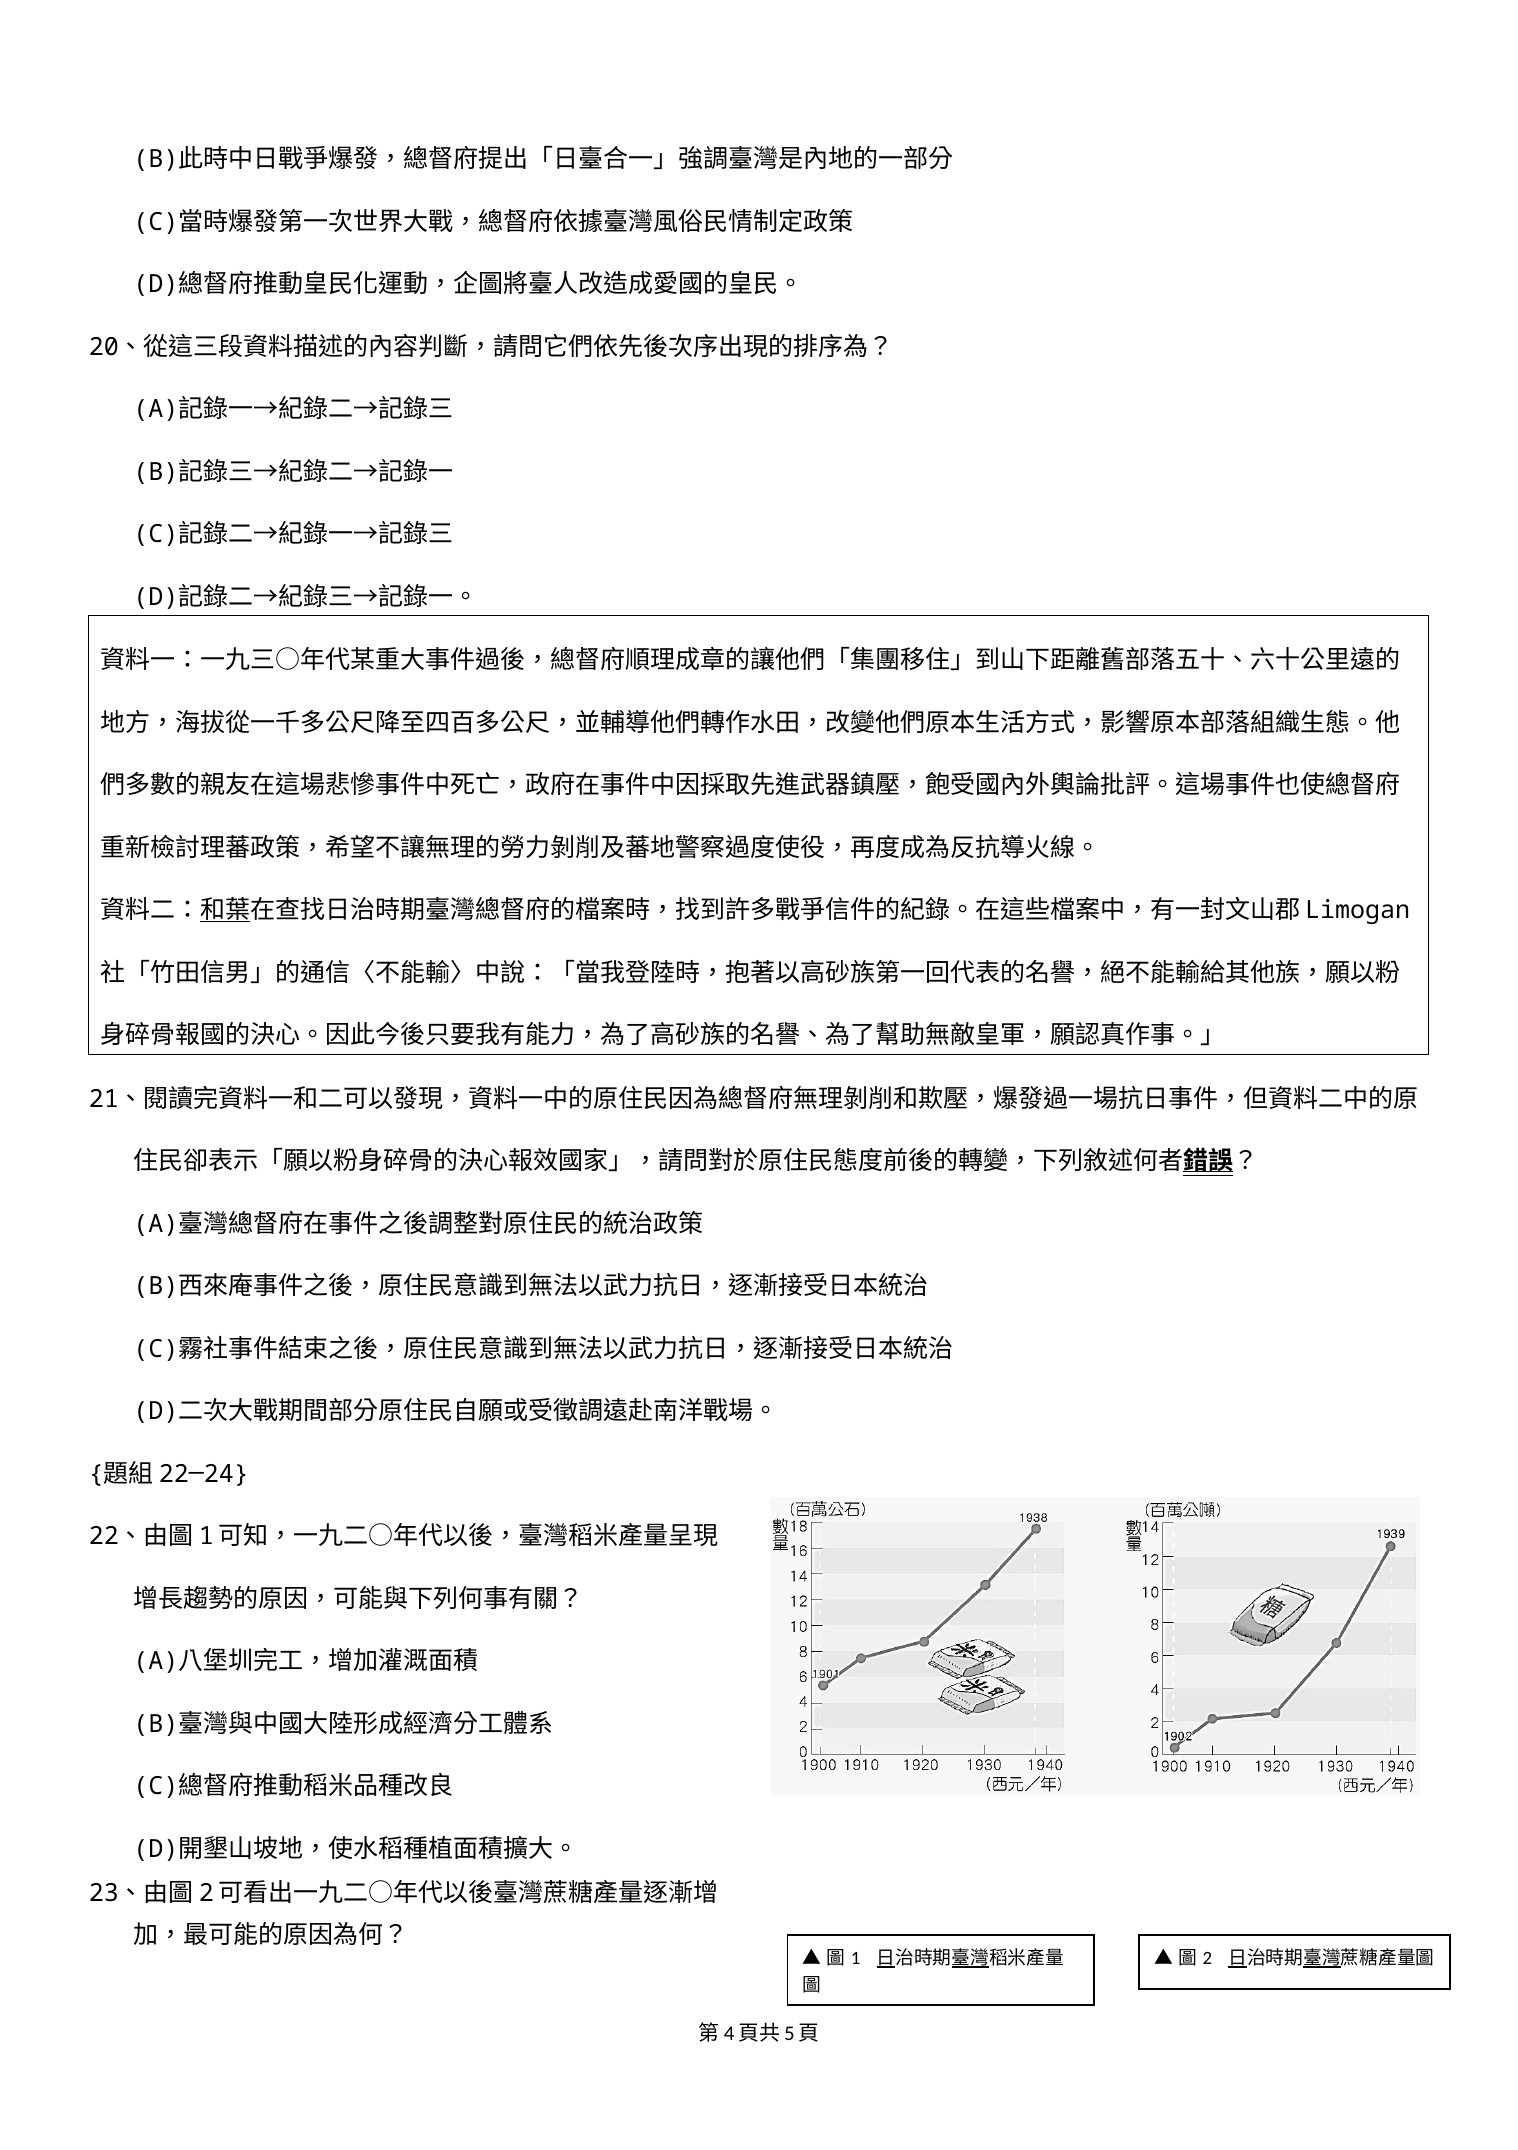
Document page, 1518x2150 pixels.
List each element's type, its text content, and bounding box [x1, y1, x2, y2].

text [1421, 1617, 1429, 1679]
text 23、由圖2可看出一九二○年代以後臺灣蔗糖產量逐漸增加，最可能的原因為何？ [89, 1867, 724, 1950]
text (B)此時中日戰爭爆發，總督府提出「日臺合一」強調臺灣是內地的一部分 [133, 115, 1429, 177]
text (D)總督府推動皇民化運動，企圖將臺人改造成愛國的皇民。 [133, 240, 1429, 302]
text (C)總督府推動稻米品種改良 [133, 1742, 1429, 1804]
text (D)記錄二→紀錄三→記錄一。 [133, 552, 1429, 615]
text (C)記錄二→紀錄一→記錄三 [133, 490, 1429, 552]
text (A)臺灣總督府在事件之後調整對原住民的統治政策 [133, 1179, 1429, 1242]
text [1421, 1679, 1429, 1742]
text (A)八堡圳完工，增加灌溉面積 [133, 1617, 770, 1679]
text (C)霧社事件結束之後，原住民意識到無法以武力抗日，逐漸接受日本統治 [133, 1304, 1429, 1367]
text (B)記錄三→紀錄二→記錄一 [133, 427, 1429, 490]
text (D)二次大戰期間部分原住民自願或受徵調遠赴南洋戰場。 [133, 1367, 1429, 1429]
table_header 資料一：一九三○年代某重大事件過後，總督府順理成章的讓他們「集團移住」到山下距離舊部落五十、六十公里遠的地方，海拔從一千多公尺降至四百多公尺，並輔導他們轉作水田，改變他們原本生活方式，影響原本部落組織生態。他們多數的親友在這場悲慘事件中死亡，政府在事件中因採取先進武器鎮壓，飽受國內外輿論批評。這場事件也使總督府重新檢討理蕃政策，希望不讓無理的勞力剝削及蕃地警察過度使役，再度成為反抗導火線。 資料二：和葉在查找日治時期臺灣總督府的檔案時，找到許多戰爭信件的紀錄。在這些檔案中，有一封文山郡Limogan社「竹田信男」的通信〈不能輸〉中說：「當我登陸時，抱著以高砂族第一回代表的名譽，絕不能輸給其他族，願以粉身碎骨報國的決心。因此今後只要我有能力，為了高砂族的名譽、為了幫助無敵皇軍，願認真作事。」 [89, 616, 1428, 1053]
text {題組22─24} [89, 1429, 1429, 1492]
text 22、由圖1可知，一九二○年代以後，臺灣稻米產量呈現增長趨勢的原因，可能與下列何事有關？ [89, 1492, 724, 1617]
text (B)臺灣與中國大陸形成經濟分工體系 [133, 1679, 770, 1742]
text 20、從這三段資料描述的內容判斷，請問它們依先後次序出現的排序為？ [89, 302, 1429, 365]
text (D)開墾山坡地，使水稻種植面積擴大。 [133, 1804, 1429, 1867]
text (B)西來庵事件之後，原住民意識到無法以武力抗日，逐漸接受日本統治 [133, 1242, 1429, 1304]
text (C)當時爆發第一次世界大戰，總督府依據臺灣風俗民情制定政策 [133, 177, 1429, 240]
text 21、閱讀完資料一和二可以發現，資料一中的原住民因為總督府無理剝削和欺壓，爆發過一場抗日事件，但資料二中的原住民卻表示「願以粉身碎骨的決心報效國家」，請問對於原住民態度前後的轉變，下列敘述何者錯誤？ [89, 1055, 1429, 1179]
text (A)記錄一→紀錄二→記錄三 [133, 365, 1429, 427]
